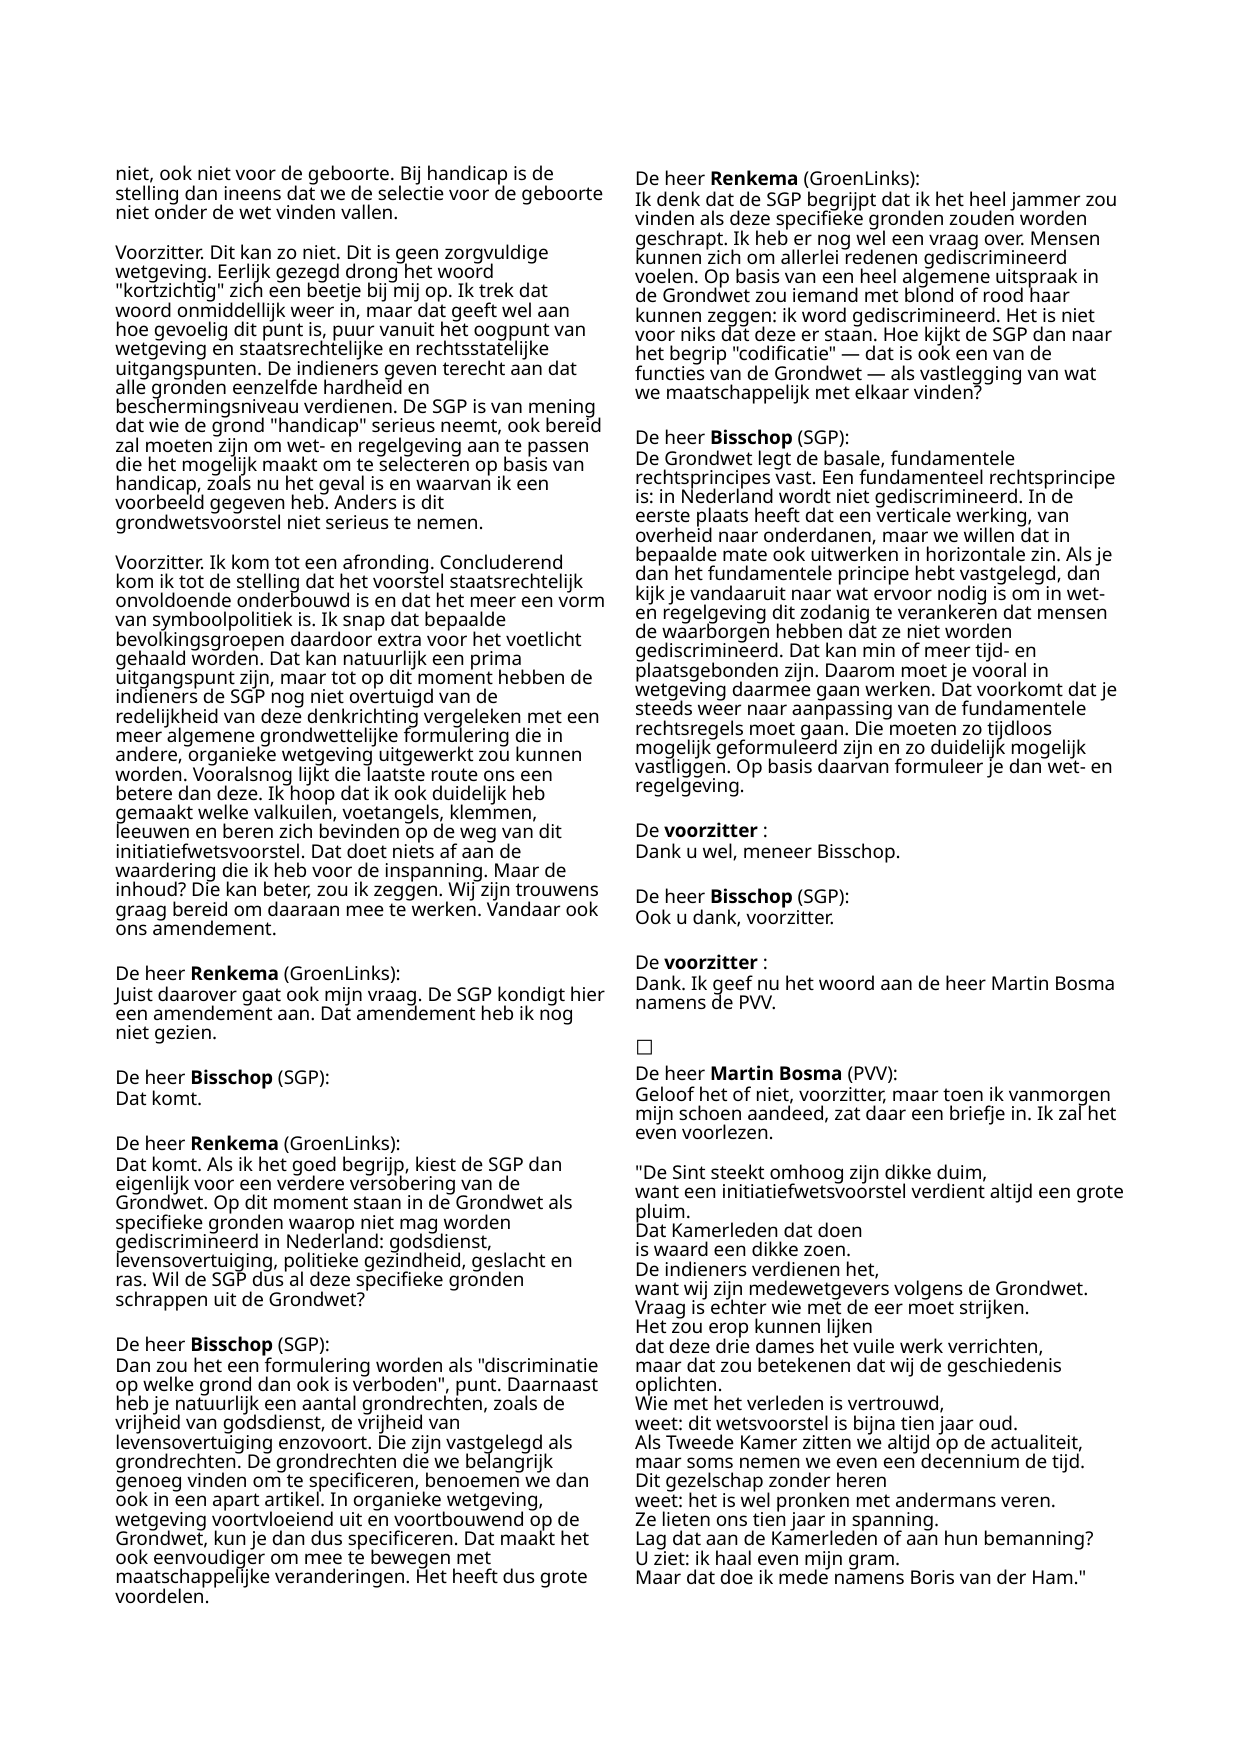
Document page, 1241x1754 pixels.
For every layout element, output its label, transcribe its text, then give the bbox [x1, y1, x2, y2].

text maar soms nemen we even een decennium de tijd. [635, 1453, 1125, 1472]
text Ook u dank, voorzitter. [635, 909, 1125, 928]
text De heer Martin Bosma (PVV): [635, 1060, 1125, 1086]
text De voorzitter : [635, 949, 1125, 975]
text De heer Renkema (GroenLinks): [115, 960, 605, 986]
text Voorzitter. Ik kom tot een afronding. Concluderend kom ik tot de stelling dat het voorstel staatsrechtelijk onvoldoende onderbouwd is en dat het meer een vorm van symboolpolitiek is. Ik snap dat bepaalde bevolkingsgroepen daardoor extra voor het voetlicht gehaald worden. Dat kan natuurlijk een prima uitgangspunt zijn, maar tot op dit moment hebben de indieners de SGP nog niet overtuigd van de redelijkheid van deze denkrichting vergeleken met een meer algemene grondwettelijke formulering die in andere, organieke wetgeving uitgewerkt zou kunnen worden. Vooralsnog lijkt die laatste route ons een betere dan deze. Ik hoop dat ik ook duidelijk heb gemaakt welke valkuilen, voetangels, klemmen, leeuwen en beren zich bevinden op de weg van dit initiatiefwetsvoorstel. Dat doet niets af aan de waardering die ik heb voor de inspanning. Maar de inhoud? Die kan beter, zou ik zeggen. Wij zijn trouwens graag bereid om daaraan mee te werken. Vandaar ook ons amendement. [115, 554, 605, 939]
text Geloof het of niet, voorzitter, maar toen ik vanmorgen mijn schoen aandeed, zat daar een briefje in. Ik zal het even voorlezen. [635, 1086, 1125, 1143]
text Dank. Ik geef nu het woord aan de heer Martin Bosma namens de PVV. [635, 975, 1125, 1013]
text U ziet: ik haal even mijn gram. [635, 1549, 1125, 1569]
text De Grondwet legt de basale, fundamentele rechtsprincipes vast. Een fundamenteel rechtsprincipe is: in Nederland wordt niet gediscrimineerd. In de eerste plaats heeft dat een verticale werking, van overheid naar onderdanen, maar we willen dat in bepaalde mate ook uitwerken in horizontale zin. Als je dan het fundamentele principe hebt vastgelegd, dan kijk je vandaaruit naar wat ervoor nodig is om in wet- en regelgeving dit zodanig te verankeren dat mensen de waarborgen hebben dat ze niet worden gediscrimineerd. Dat kan min of meer tijd- en plaatsgebonden zijn. Daarom moet je vooral in wetgeving daarmee gaan werken. Dat voorkomt dat je steeds weer naar aanpassing van de fundamentele rechtsregels moet gaan. Die moeten zo tijdloos mogelijk geformuleerd zijn en zo duidelijk mogelijk vastliggen. Op basis daarvan formuleer je dan wet- en regelgeving. [635, 450, 1125, 797]
text maar dat zou betekenen dat wij de geschiedenis oplichten. [635, 1357, 1125, 1395]
text "De Sint steekt omhoog zijn dikke duim, [635, 1164, 1125, 1183]
text want wij zijn medewetgevers volgens de Grondwet. [635, 1280, 1125, 1299]
text Dat Kamerleden dat doen [635, 1222, 1125, 1241]
text ⬜ [635, 1034, 1125, 1060]
text Ik denk dat de SGP begrijpt dat ik het heel jammer zou vinden als deze specifieke gronden zouden worden geschrapt. Ik heb er nog wel een vraag over. Mensen kunnen zich om allerlei redenen gediscrimineerd voelen. Op basis van een heel algemene uitspraak in de Grondwet zou iemand met blond of rood haar kunnen zeggen: ik word gediscrimineerd. Het is niet voor niks dat deze er staan. Hoe kijkt de SGP dan naar het begrip "codificatie" — dat is ook een van de functies van de Grondwet — als vastlegging van wat we maatschappelijk met elkaar vinden? [635, 191, 1125, 403]
text Vraag is echter wie met de eer moet strijken. [635, 1299, 1125, 1318]
text Dit gezelschap zonder heren [635, 1472, 1125, 1492]
text De heer Renkema (GroenLinks): [635, 165, 1125, 191]
text weet: dit wetsvoorstel is bijna tien jaar oud. [635, 1415, 1125, 1434]
text Dank u wel, meneer Bisschop. [635, 843, 1125, 862]
text Dat komt. Als ik het goed begrijp, kiest de SGP dan eigenlijk voor een verdere versobering van de Grondwet. Op dit moment staan in de Grondwet als specifieke gronden waarop niet mag worden gediscrimineerd in Nederland: godsdienst, levensovertuiging, politieke gezindheid, geslacht en ras. Wil de SGP dus al deze specifieke gronden schrappen uit de Grondwet? [115, 1156, 605, 1310]
text Lag dat aan de Kamerleden of aan hun bemanning? [635, 1530, 1125, 1549]
text De heer Bisschop (SGP): [115, 1064, 605, 1090]
text Wie met het verleden is vertrouwd, [635, 1395, 1125, 1415]
text De heer Bisschop (SGP): [115, 1331, 605, 1357]
text weet: het is wel pronken met andermans veren. [635, 1492, 1125, 1511]
text Juist daarover gaat ook mijn vraag. De SGP kondigt hier een amendement aan. Dat amendement heb ik nog niet gezien. [115, 986, 605, 1043]
text niet, ook niet voor de geboorte. Bij handicap is de stelling dan ineens dat we de selectie voor de geboorte niet onder de wet vinden vallen. [115, 165, 605, 223]
text Als Tweede Kamer zitten we altijd op de actualiteit, [635, 1434, 1125, 1453]
text Het zou erop kunnen lijken [635, 1318, 1125, 1338]
text De indieners verdienen het, [635, 1261, 1125, 1280]
text want een initiatiefwetsvoorstel verdient altijd een grote pluim. [635, 1183, 1125, 1222]
text Ze lieten ons tien jaar in spanning. [635, 1511, 1125, 1530]
text De heer Renkema (GroenLinks): [115, 1130, 605, 1156]
text De heer Bisschop (SGP): [635, 424, 1125, 450]
text Maar dat doe ik mede namens Boris van der Ham." [635, 1569, 1125, 1588]
text is waard een dikke zoen. [635, 1241, 1125, 1261]
text De voorzitter : [635, 817, 1125, 843]
text Voorzitter. Dit kan zo niet. Dit is geen zorgvuldige wetgeving. Eerlijk gezegd drong het woord "kortzichtig" zich een beetje bij mij op. Ik trek dat woord onmiddellijk weer in, maar dat geeft wel aan hoe gevoelig dit punt is, puur vanuit het oogpunt van wetgeving en staatsrechtelijke en rechtsstatelijke uitgangspunten. De indieners geven terecht aan dat alle gronden eenzelfde hardheid en beschermingsniveau verdienen. De SGP is van mening dat wie de grond "handicap" serieus neemt, ook bereid zal moeten zijn om wet- en regelgeving aan te passen die het mogelijk maakt om te selecteren op basis van handicap, zoals nu het geval is en waarvan ik een voorbeeld gegeven heb. Anders is dit grondwetsvoorstel niet serieus te nemen. [115, 244, 605, 533]
text dat deze drie dames het vuile werk verrichten, [635, 1338, 1125, 1357]
text Dat komt. [115, 1090, 605, 1109]
text Dan zou het een formulering worden als "discriminatie op welke grond dan ook is verboden", punt. Daarnaast heb je natuurlijk een aantal grondrechten, zoals de vrijheid van godsdienst, de vrijheid van levensovertuiging enzovoort. Die zijn vastgelegd als grondrechten. De grondrechten die we belangrijk genoeg vinden om te specificeren, benoemen we dan ook in een apart artikel. In organieke wetgeving, wetgeving voortvloeiend uit en voortbouwend op de Grondwet, kun je dan dus specificeren. Dat maakt het ook eenvoudiger om mee te bewegen met maatschappelijke veranderingen. Het heeft dus grote voordelen. [115, 1357, 605, 1607]
text De heer Bisschop (SGP): [635, 883, 1125, 909]
